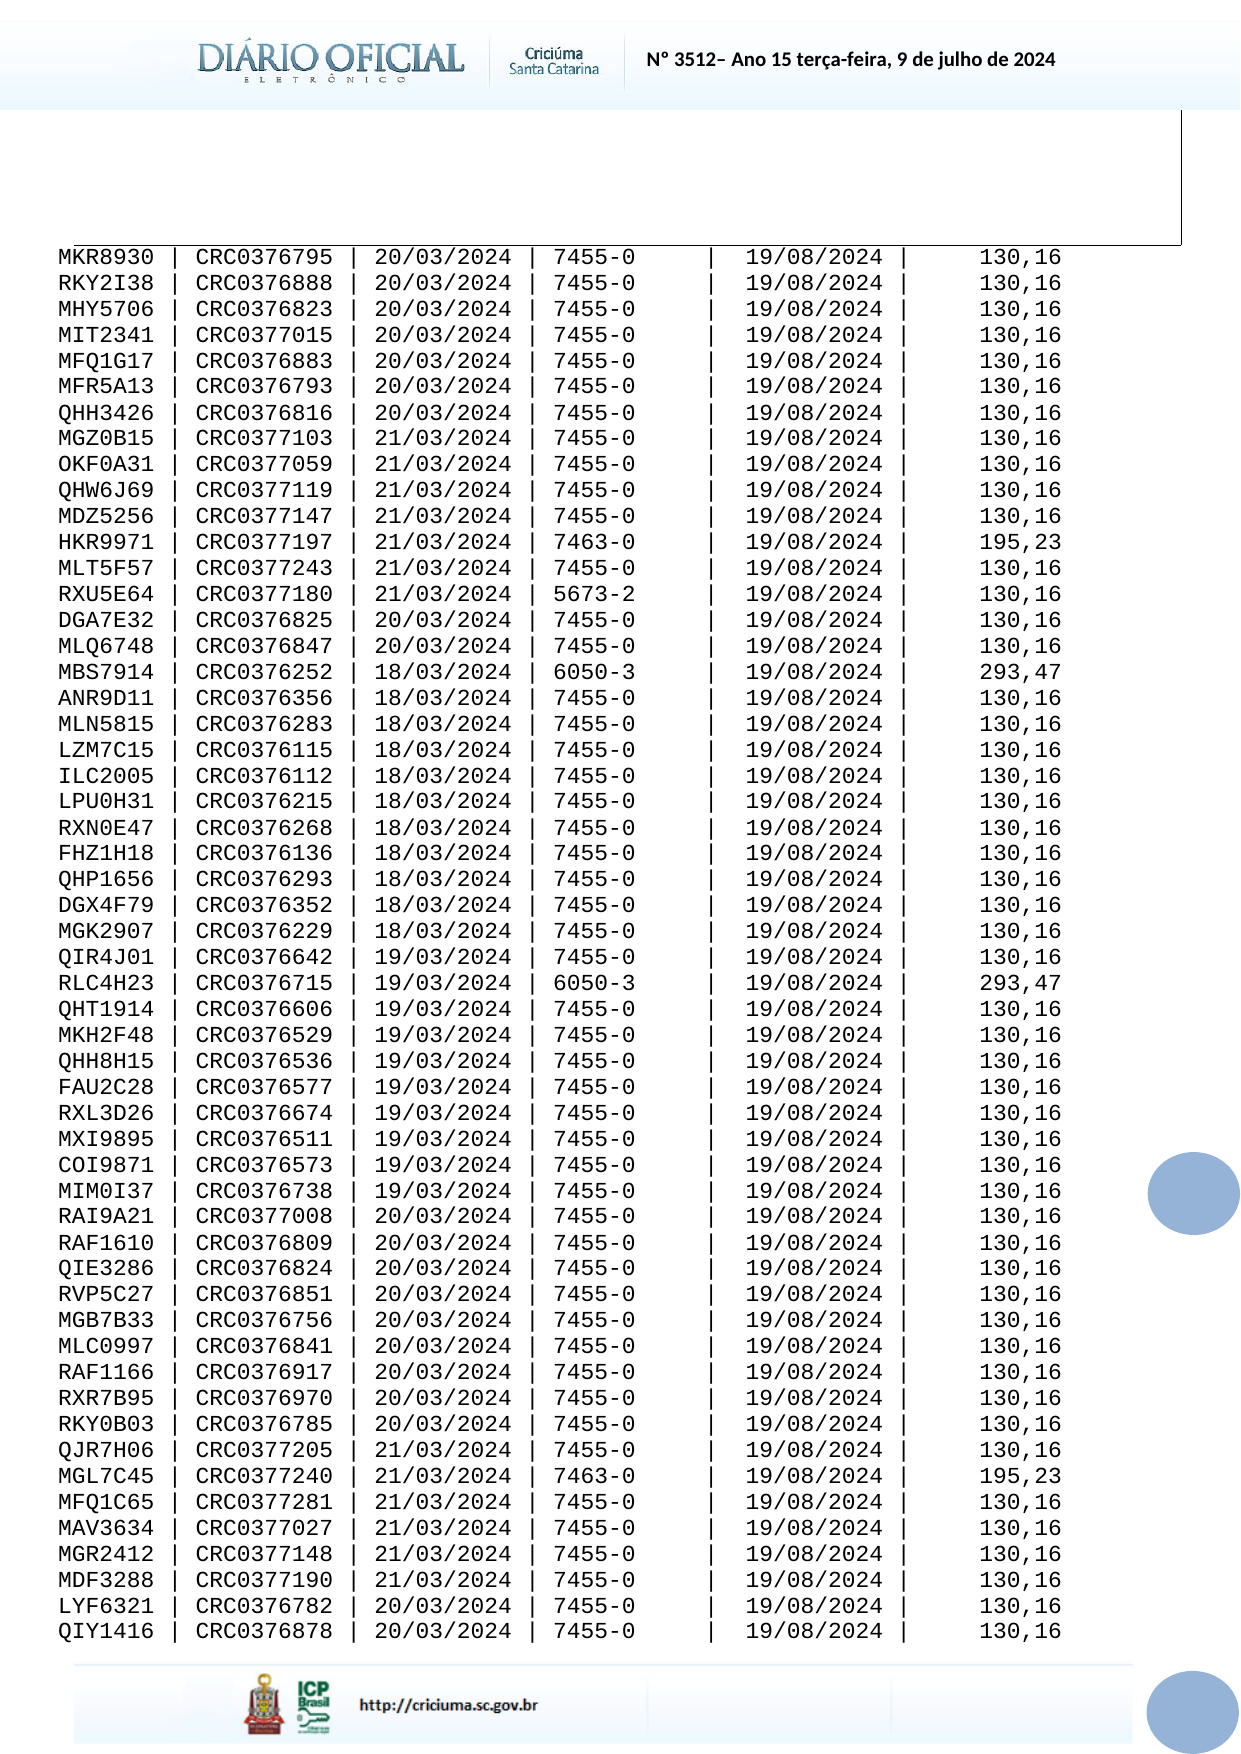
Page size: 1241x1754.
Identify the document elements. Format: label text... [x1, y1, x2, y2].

text QHH8H15 | CRC0376536 | 19/03/2024 | 7455-0 | 19/08/2024 | 130,16 [44, 1049, 1181, 1075]
text RAI9A21 | CRC0377008 | 20/03/2024 | 7455-0 | 19/08/2024 | 130,16 [44, 1205, 1171, 1231]
text MDF3288 | CRC0377190 | 21/03/2024 | 7455-0 | 19/08/2024 | 130,16 [44, 1568, 1181, 1594]
text LYF6321 | CRC0376782 | 20/03/2024 | 7455-0 | 19/08/2024 | 130,16 [44, 1594, 1181, 1620]
text DGX4F79 | CRC0376352 | 18/03/2024 | 7455-0 | 19/08/2024 | 130,16 [44, 894, 1181, 919]
text QIE3286 | CRC0376824 | 20/03/2024 | 7455-0 | 19/08/2024 | 130,16 [44, 1257, 1181, 1283]
text RAF1166 | CRC0376917 | 20/03/2024 | 7455-0 | 19/08/2024 | 130,16 [44, 1361, 1181, 1386]
text RAF1610 | CRC0376809 | 20/03/2024 | 7455-0 | 19/08/2024 | 130,16 [44, 1231, 1181, 1257]
text MXI9895 | CRC0376511 | 19/03/2024 | 7455-0 | 19/08/2024 | 130,16 [44, 1127, 1181, 1153]
text QHH3426 | CRC0376816 | 20/03/2024 | 7455-0 | 19/08/2024 | 130,16 [44, 401, 1181, 427]
text MFQ1G17 | CRC0376883 | 20/03/2024 | 7455-0 | 19/08/2024 | 130,16 [44, 349, 1181, 375]
text MIT2341 | CRC0377015 | 20/03/2024 | 7455-0 | 19/08/2024 | 130,16 [44, 323, 1181, 349]
text ILC2005 | CRC0376112 | 18/03/2024 | 7455-0 | 19/08/2024 | 130,16 [44, 764, 1181, 790]
text MHY5706 | CRC0376823 | 20/03/2024 | 7455-0 | 19/08/2024 | 130,16 [44, 297, 1181, 323]
text RXL3D26 | CRC0376674 | 19/03/2024 | 7455-0 | 19/08/2024 | 130,16 [44, 1101, 1181, 1127]
text MFQ1C65 | CRC0377281 | 21/03/2024 | 7455-0 | 19/08/2024 | 130,16 [44, 1490, 1181, 1516]
text QHW6J69 | CRC0377119 | 21/03/2024 | 7455-0 | 19/08/2024 | 130,16 [44, 479, 1181, 504]
text MBS7914 | CRC0376252 | 18/03/2024 | 6050-3 | 19/08/2024 | 293,47 [44, 660, 1181, 686]
text MKH2F48 | CRC0376529 | 19/03/2024 | 7455-0 | 19/08/2024 | 130,16 [44, 1023, 1181, 1049]
text RKY0B03 | CRC0376785 | 20/03/2024 | 7455-0 | 19/08/2024 | 130,16 [44, 1412, 1181, 1438]
text FHZ1H18 | CRC0376136 | 18/03/2024 | 7455-0 | 19/08/2024 | 130,16 [44, 842, 1181, 868]
text MGB7B33 | CRC0376756 | 20/03/2024 | 7455-0 | 19/08/2024 | 130,16 [44, 1309, 1181, 1334]
text MIM0I37 | CRC0376738 | 19/03/2024 | 7455-0 | 19/08/2024 | 130,16 [44, 1179, 1150, 1205]
text FAU2C28 | CRC0376577 | 19/03/2024 | 7455-0 | 19/08/2024 | 130,16 [44, 1075, 1181, 1101]
text OKF0A31 | CRC0377059 | 21/03/2024 | 7455-0 | 19/08/2024 | 130,16 [44, 453, 1181, 479]
text MLT5F57 | CRC0377243 | 21/03/2024 | 7455-0 | 19/08/2024 | 130,16 [44, 556, 1181, 582]
text MLQ6748 | CRC0376847 | 20/03/2024 | 7455-0 | 19/08/2024 | 130,16 [44, 634, 1181, 660]
text ANR9D11 | CRC0376356 | 18/03/2024 | 7455-0 | 19/08/2024 | 130,16 [44, 686, 1181, 712]
text QJR7H06 | CRC0377205 | 21/03/2024 | 7455-0 | 19/08/2024 | 130,16 [44, 1438, 1181, 1464]
text RVP5C27 | CRC0376851 | 20/03/2024 | 7455-0 | 19/08/2024 | 130,16 [44, 1283, 1181, 1309]
text MKR8930 | CRC0376795 | 20/03/2024 | 7455-0 | 19/08/2024 | 130,16 [44, 245, 1181, 271]
text MAV3634 | CRC0377027 | 21/03/2024 | 7455-0 | 19/08/2024 | 130,16 [44, 1516, 1181, 1542]
text HKR9971 | CRC0377197 | 21/03/2024 | 7463-0 | 19/08/2024 | 195,23 [44, 531, 1181, 556]
text MLC0997 | CRC0376841 | 20/03/2024 | 7455-0 | 19/08/2024 | 130,16 [44, 1334, 1181, 1361]
text MDZ5256 | CRC0377147 | 21/03/2024 | 7455-0 | 19/08/2024 | 130,16 [44, 504, 1181, 531]
text RXU5E64 | CRC0377180 | 21/03/2024 | 5673-2 | 19/08/2024 | 130,16 [44, 582, 1181, 608]
text RKY2I38 | CRC0376888 | 20/03/2024 | 7455-0 | 19/08/2024 | 130,16 [44, 271, 1181, 297]
text COI9871 | CRC0376573 | 19/03/2024 | 7455-0 | 19/08/2024 | 130,16 [44, 1153, 1180, 1179]
text MGK2907 | CRC0376229 | 18/03/2024 | 7455-0 | 19/08/2024 | 130,16 [44, 919, 1181, 946]
text QHT1914 | CRC0376606 | 19/03/2024 | 7455-0 | 19/08/2024 | 130,16 [44, 997, 1181, 1023]
text QHP1656 | CRC0376293 | 18/03/2024 | 7455-0 | 19/08/2024 | 130,16 [44, 868, 1181, 894]
text DGA7E32 | CRC0376825 | 20/03/2024 | 7455-0 | 19/08/2024 | 130,16 [44, 608, 1181, 634]
text RXN0E47 | CRC0376268 | 18/03/2024 | 7455-0 | 19/08/2024 | 130,16 [44, 816, 1181, 842]
text MFR5A13 | CRC0376793 | 20/03/2024 | 7455-0 | 19/08/2024 | 130,16 [44, 375, 1181, 401]
text MLN5815 | CRC0376283 | 18/03/2024 | 7455-0 | 19/08/2024 | 130,16 [44, 712, 1181, 738]
text QIR4J01 | CRC0376642 | 19/03/2024 | 7455-0 | 19/08/2024 | 130,16 [44, 946, 1181, 971]
text LPU0H31 | CRC0376215 | 18/03/2024 | 7455-0 | 19/08/2024 | 130,16 [44, 790, 1181, 816]
text RLC4H23 | CRC0376715 | 19/03/2024 | 6050-3 | 19/08/2024 | 293,47 [44, 971, 1181, 997]
text MGZ0B15 | CRC0377103 | 21/03/2024 | 7455-0 | 19/08/2024 | 130,16 [44, 427, 1181, 453]
text LZM7C15 | CRC0376115 | 18/03/2024 | 7455-0 | 19/08/2024 | 130,16 [44, 738, 1181, 764]
text MGL7C45 | CRC0377240 | 21/03/2024 | 7463-0 | 19/08/2024 | 195,23 [44, 1464, 1181, 1490]
text RXR7B95 | CRC0376970 | 20/03/2024 | 7455-0 | 19/08/2024 | 130,16 [44, 1386, 1181, 1412]
text MGR2412 | CRC0377148 | 21/03/2024 | 7455-0 | 19/08/2024 | 130,16 [44, 1542, 1181, 1568]
text QIY1416 | CRC0376878 | 20/03/2024 | 7455-0 | 19/08/2024 | 130,16 [44, 1620, 1181, 1646]
